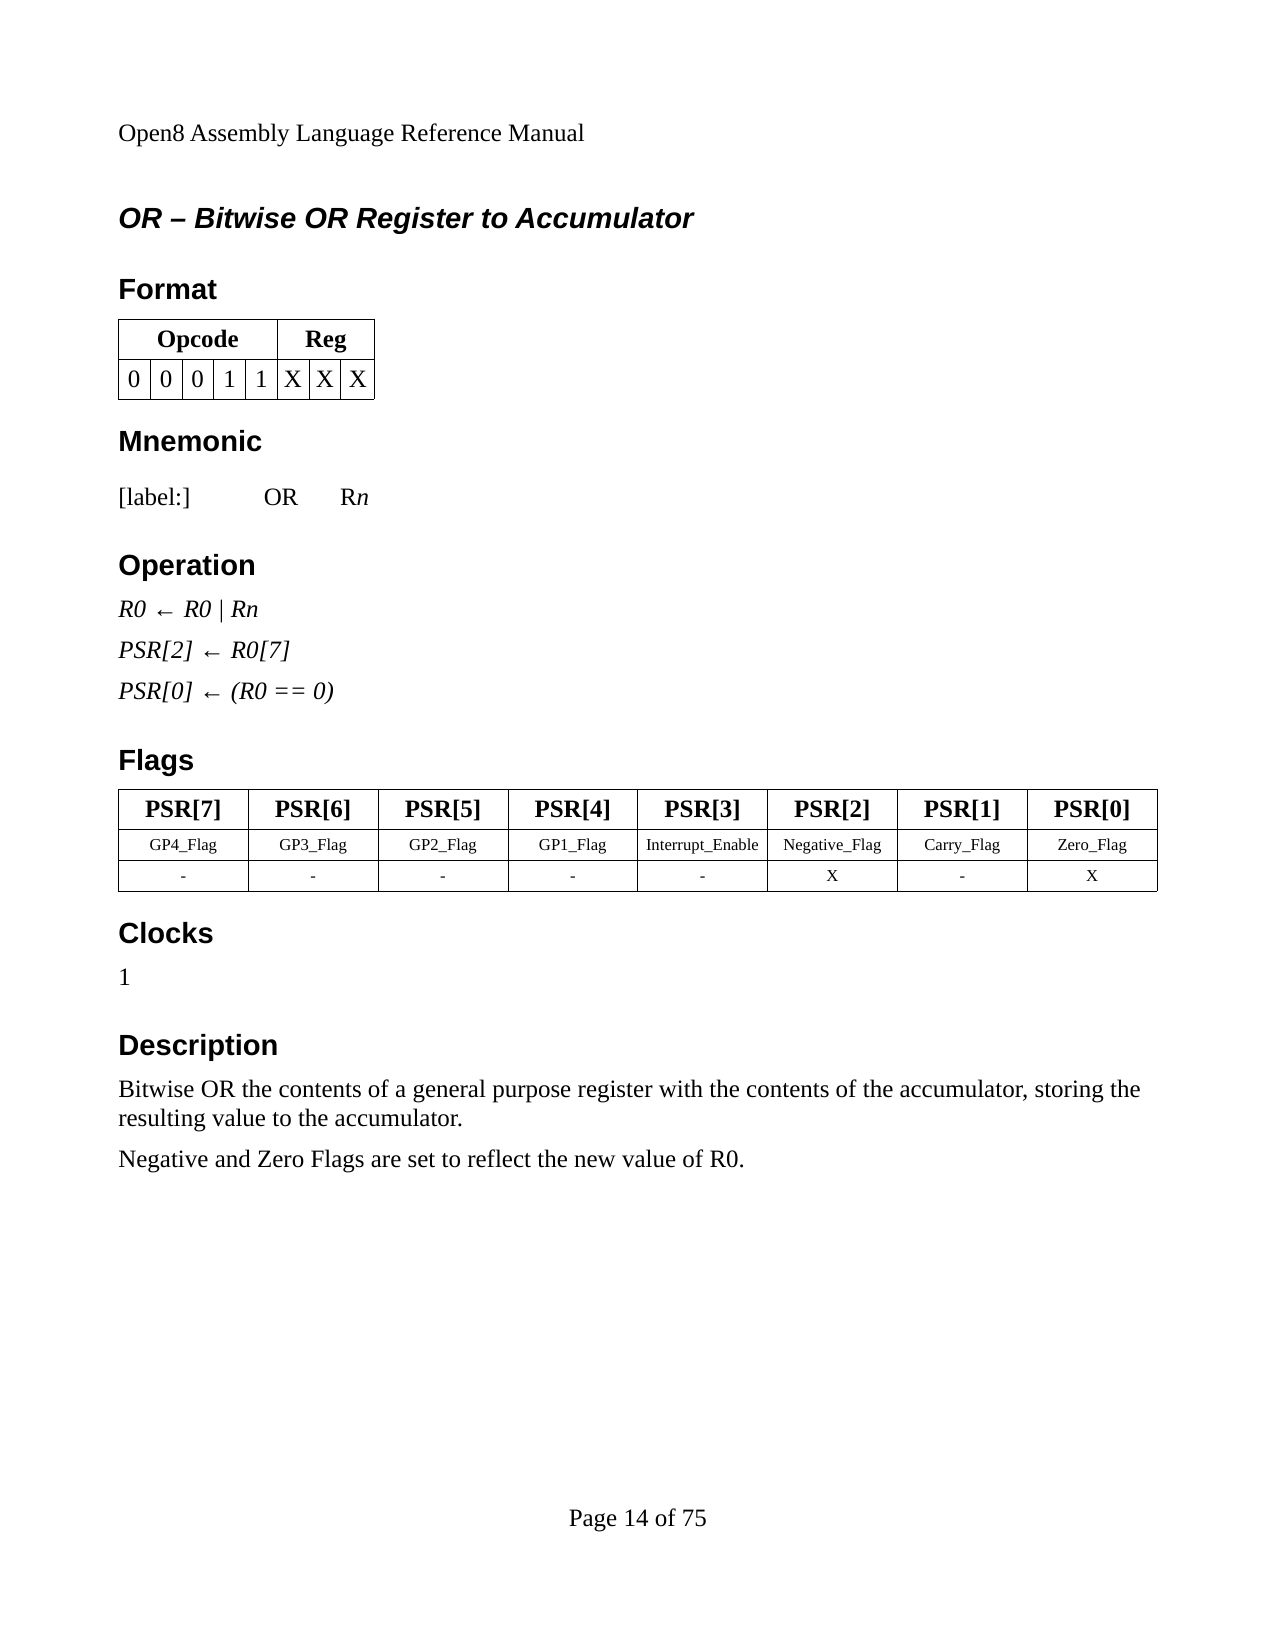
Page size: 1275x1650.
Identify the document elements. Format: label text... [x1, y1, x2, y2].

table_header PSR[3] [638, 790, 767, 829]
table_cell Negative_Flag [768, 830, 897, 860]
table_header PSR[5] [379, 790, 508, 829]
table_cell X [768, 861, 897, 891]
table_header PSR[4] [509, 790, 637, 829]
table_cell Zero_Flag [1028, 830, 1157, 860]
subtitle OR – Bitwise OR Register to Accumulator [118, 201, 1157, 235]
table_cell - [509, 861, 637, 891]
table_cell X [278, 360, 309, 399]
table_cell GP1_Flag [509, 830, 637, 860]
table_header PSR[2] [768, 790, 897, 829]
table_cell - [638, 861, 767, 891]
table_header PSR[1] [898, 790, 1027, 829]
subtitle Flags [118, 743, 1157, 776]
table_header PSR[6] [249, 790, 378, 829]
subtitle Clocks [118, 916, 1157, 949]
text 1 [118, 962, 1157, 990]
subtitle Operation [118, 548, 1157, 581]
text Negative and Zero Flags are set to reflect the new value of R0. [118, 1144, 1157, 1173]
subtitle Description [118, 1028, 1157, 1061]
table_cell X [1028, 861, 1157, 891]
table_cell X [310, 360, 340, 399]
table_header PSR[0] [1028, 790, 1157, 829]
text [label:] OR Rn [118, 482, 1157, 511]
table_cell 1 [246, 360, 277, 399]
text Bitwise OR the contents of a general purpose register with the contents of the accumulator, storing the resulting value to the accumulator. [118, 1074, 1157, 1131]
table_header Reg [278, 320, 374, 359]
table_cell GP3_Flag [249, 830, 378, 860]
table_cell - [379, 861, 508, 891]
text PSR[2] ← R0[7] [118, 635, 1157, 664]
table_cell Interrupt_Enable [638, 830, 767, 860]
table_cell 0 [183, 360, 213, 399]
subtitle Mnemonic [118, 424, 1157, 458]
table_cell GP2_Flag [379, 830, 508, 860]
subtitle Format [118, 272, 1157, 306]
text PSR[0] ← (R0 == 0) [118, 676, 1157, 705]
table_cell - [898, 861, 1027, 891]
table_header Opcode [119, 320, 277, 359]
table_cell Carry_Flag [898, 830, 1027, 860]
table_cell 0 [119, 360, 150, 399]
table_cell - [249, 861, 378, 891]
table_cell 0 [151, 360, 182, 399]
text R0 ← R0 | Rn [118, 594, 1157, 623]
table_header PSR[7] [119, 790, 248, 829]
table_cell - [119, 861, 248, 891]
table_cell 1 [214, 360, 245, 399]
table_cell GP4_Flag [119, 830, 248, 860]
table_cell X [341, 360, 374, 399]
